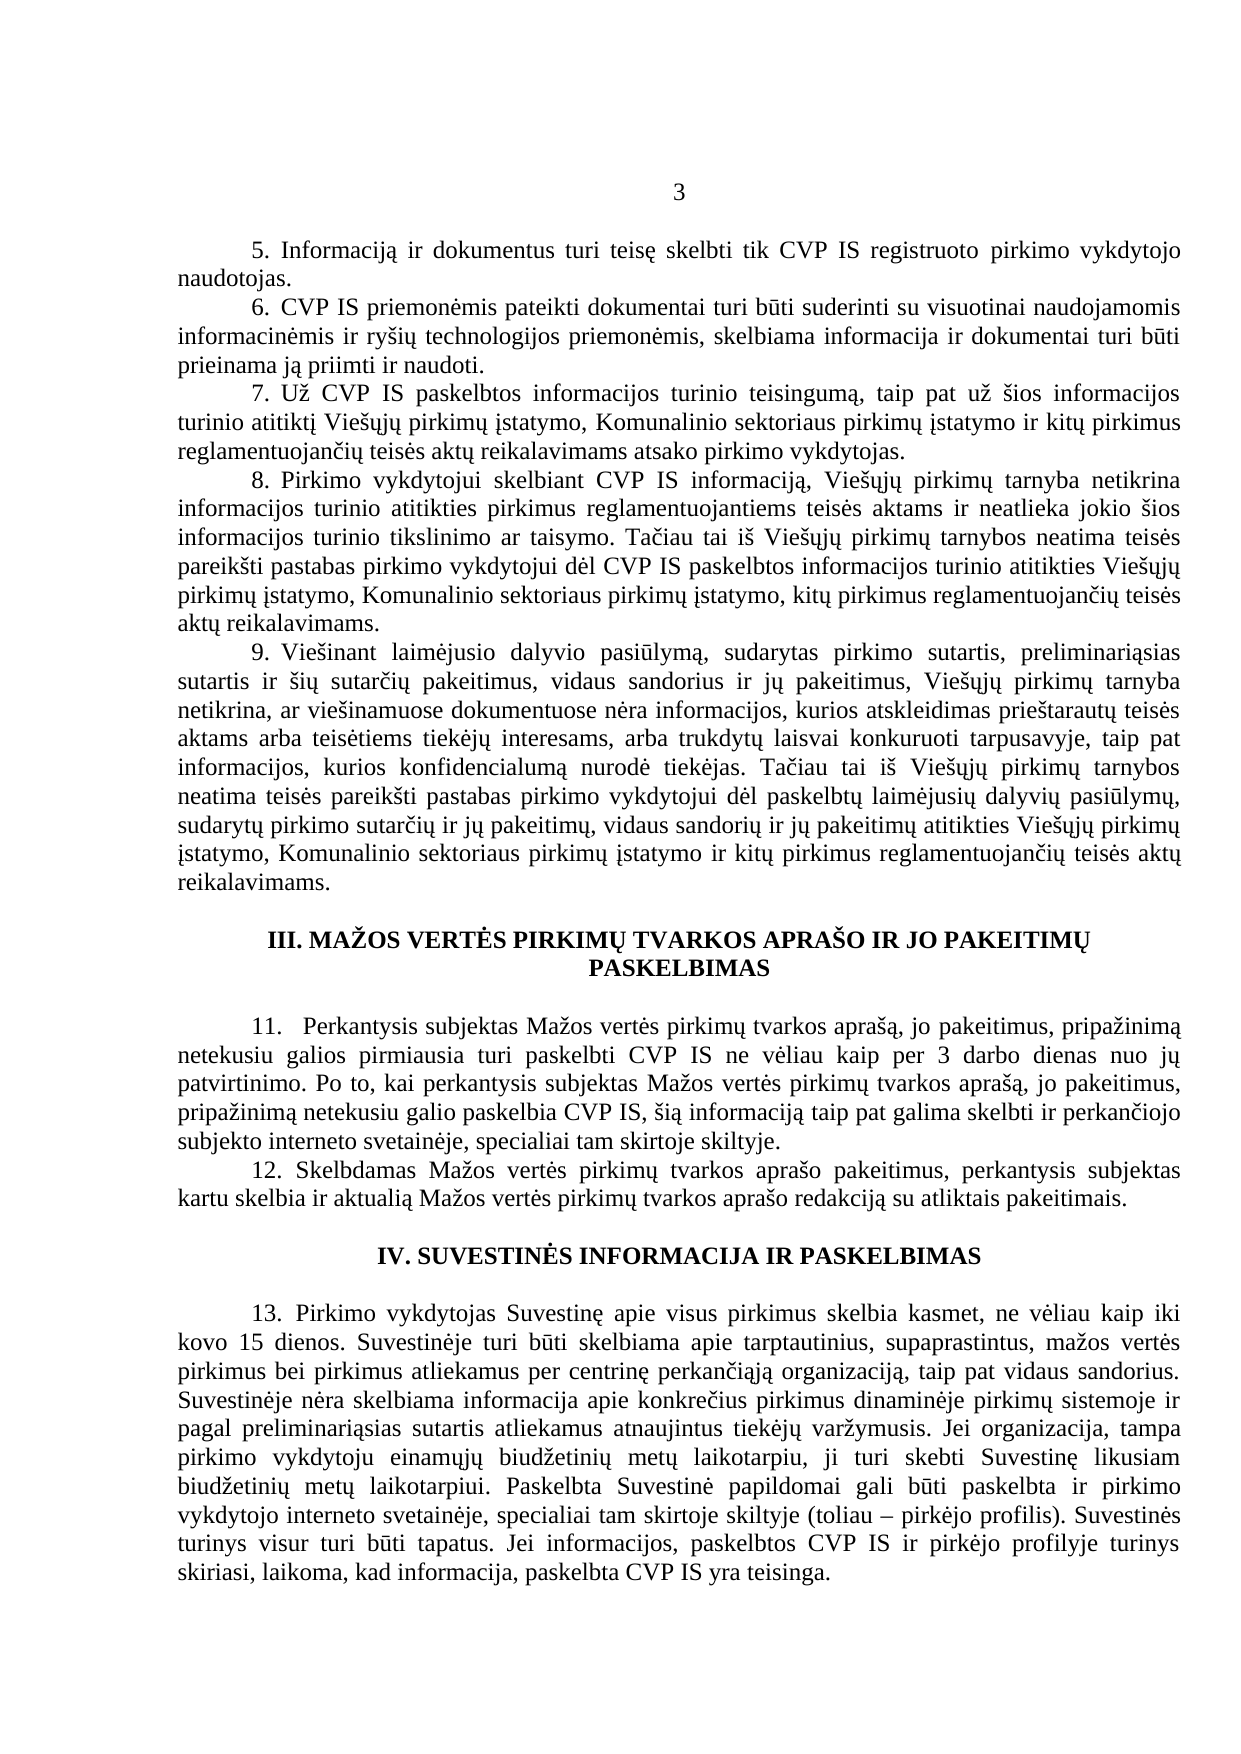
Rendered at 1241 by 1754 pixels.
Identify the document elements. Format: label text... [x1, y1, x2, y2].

text 7. Už CVP IS paskelbtos informacijos turinio teisingumą, taip pat už šios informacijos turinio atitiktį Viešųjų pirkimų įstatymo, Komunalinio sektoriaus pirkimų įstatymo ir kitų pirkimus reglamentuojančių teisės aktų reikalavimams atsako pirkimo vykdytojas. [177, 378, 1181, 465]
text 9. Viešinant laimėjusio dalyvio pasiūlymą, sudarytas pirkimo sutartis, preliminariąsias sutartis ir šių sutarčių pakeitimus, vidaus sandorius ir jų pakeitimus, Viešųjų pirkimų tarnyba netikrina, ar viešinamuose dokumentuose nėra informacijos, kurios atskleidimas prieštarautų teisės aktams arba teisėtiems tiekėjų interesams, arba trukdytų laisvai konkuruoti tarpusavyje, taip pat informacijos, kurios konfidencialumą nurodė tiekėjas. Tačiau tai iš Viešųjų pirkimų tarnybos neatima teisės pareikšti pastabas pirkimo vykdytojui dėl paskelbtų laimėjusių dalyvių pasiūlymų, sudarytų pirkimo sutarčių ir jų pakeitimų, vidaus sandorių ir jų pakeitimų atitikties Viešųjų pirkimų įstatymo, Komunalinio sektoriaus pirkimų įstatymo ir kitų pirkimus reglamentuojančių teisės aktų reikalavimams. [177, 637, 1181, 896]
text 13. Pirkimo vykdytojas Suvestinę apie visus pirkimus skelbia kasmet, ne vėliau kaip iki kovo 15 dienos. Suvestinėje turi būti skelbiama apie tarptautinius, supaprastintus, mažos vertės pirkimus bei pirkimus atliekamus per centrinę perkančiąją organizaciją, taip pat vidaus sandorius. Suvestinėje nėra skelbiama informacija apie konkrečius pirkimus dinaminėje pirkimų sistemoje ir pagal preliminariąsias sutartis atliekamus atnaujintus tiekėjų varžymusis. Jei organizacija, tampa pirkimo vykdytoju einamųjų biudžetinių metų laikotarpiu, ji turi skebti Suvestinę likusiam biudžetinių metų laikotarpiui. Paskelbta Suvestinė papildomai gali būti paskelbta ir pirkimo vykdytojo interneto svetainėje, specialiai tam skirtoje skiltyje (toliau – pirkėjo profilis). Suvestinės turinys visur turi būti tapatus. Jei informacijos, paskelbtos CVP IS ir pirkėjo profilyje turinys skiriasi, laikoma, kad informacija, paskelbta CVP IS yra teisinga. [177, 1298, 1181, 1586]
text 8. Pirkimo vykdytojui skelbiant CVP IS informaciją, Viešųjų pirkimų tarnyba netikrina informacijos turinio atitikties pirkimus reglamentuojantiems teisės aktams ir neatlieka jokio šios informacijos turinio tikslinimo ar taisymo. Tačiau tai iš Viešųjų pirkimų tarnybos neatima teisės pareikšti pastabas pirkimo vykdytojui dėl CVP IS paskelbtos informacijos turinio atitikties Viešųjų pirkimų įstatymo, Komunalinio sektoriaus pirkimų įstatymo, kitų pirkimus reglamentuojančių teisės aktų reikalavimams. [177, 465, 1181, 637]
text III. MAŽOS VERTĖS PIRKIMŲ TVARKOS APRAŠO IR JO PAKEITIMŲ PASKELBIMAS [177, 925, 1181, 982]
text IV. SUVESTINĖS INFORMACIJA IR PASKELBIMAS [177, 1241, 1181, 1270]
text 11. Perkantysis subjektas Mažos vertės pirkimų tvarkos aprašą, jo pakeitimus, pripažinimą netekusiu galios pirmiausia turi paskelbti CVP IS ne vėliau kaip per 3 darbo dienas nuo jų patvirtinimo. Po to, kai perkantysis subjektas Mažos vertės pirkimų tvarkos aprašą, jo pakeitimus, pripažinimą netekusiu galio paskelbia CVP IS, šią informaciją taip pat galima skelbti ir perkančiojo subjekto interneto svetainėje, specialiai tam skirtoje skiltyje. [177, 1011, 1181, 1155]
text 6. CVP IS priemonėmis pateikti dokumentai turi būti suderinti su visuotinai naudojamomis informacinėmis ir ryšių technologijos priemonėmis, skelbiama informacija ir dokumentai turi būti prieinama ją priimti ir naudoti. [177, 292, 1181, 378]
text 5. Informaciją ir dokumentus turi teisę skelbti tik CVP IS registruoto pirkimo vykdytojo naudotojas. [177, 235, 1181, 292]
text 12. Skelbdamas Mažos vertės pirkimų tvarkos aprašo pakeitimus, perkantysis subjektas kartu skelbia ir aktualią Mažos vertės pirkimų tvarkos aprašo redakciją su atliktais pakeitimais. [177, 1155, 1181, 1212]
